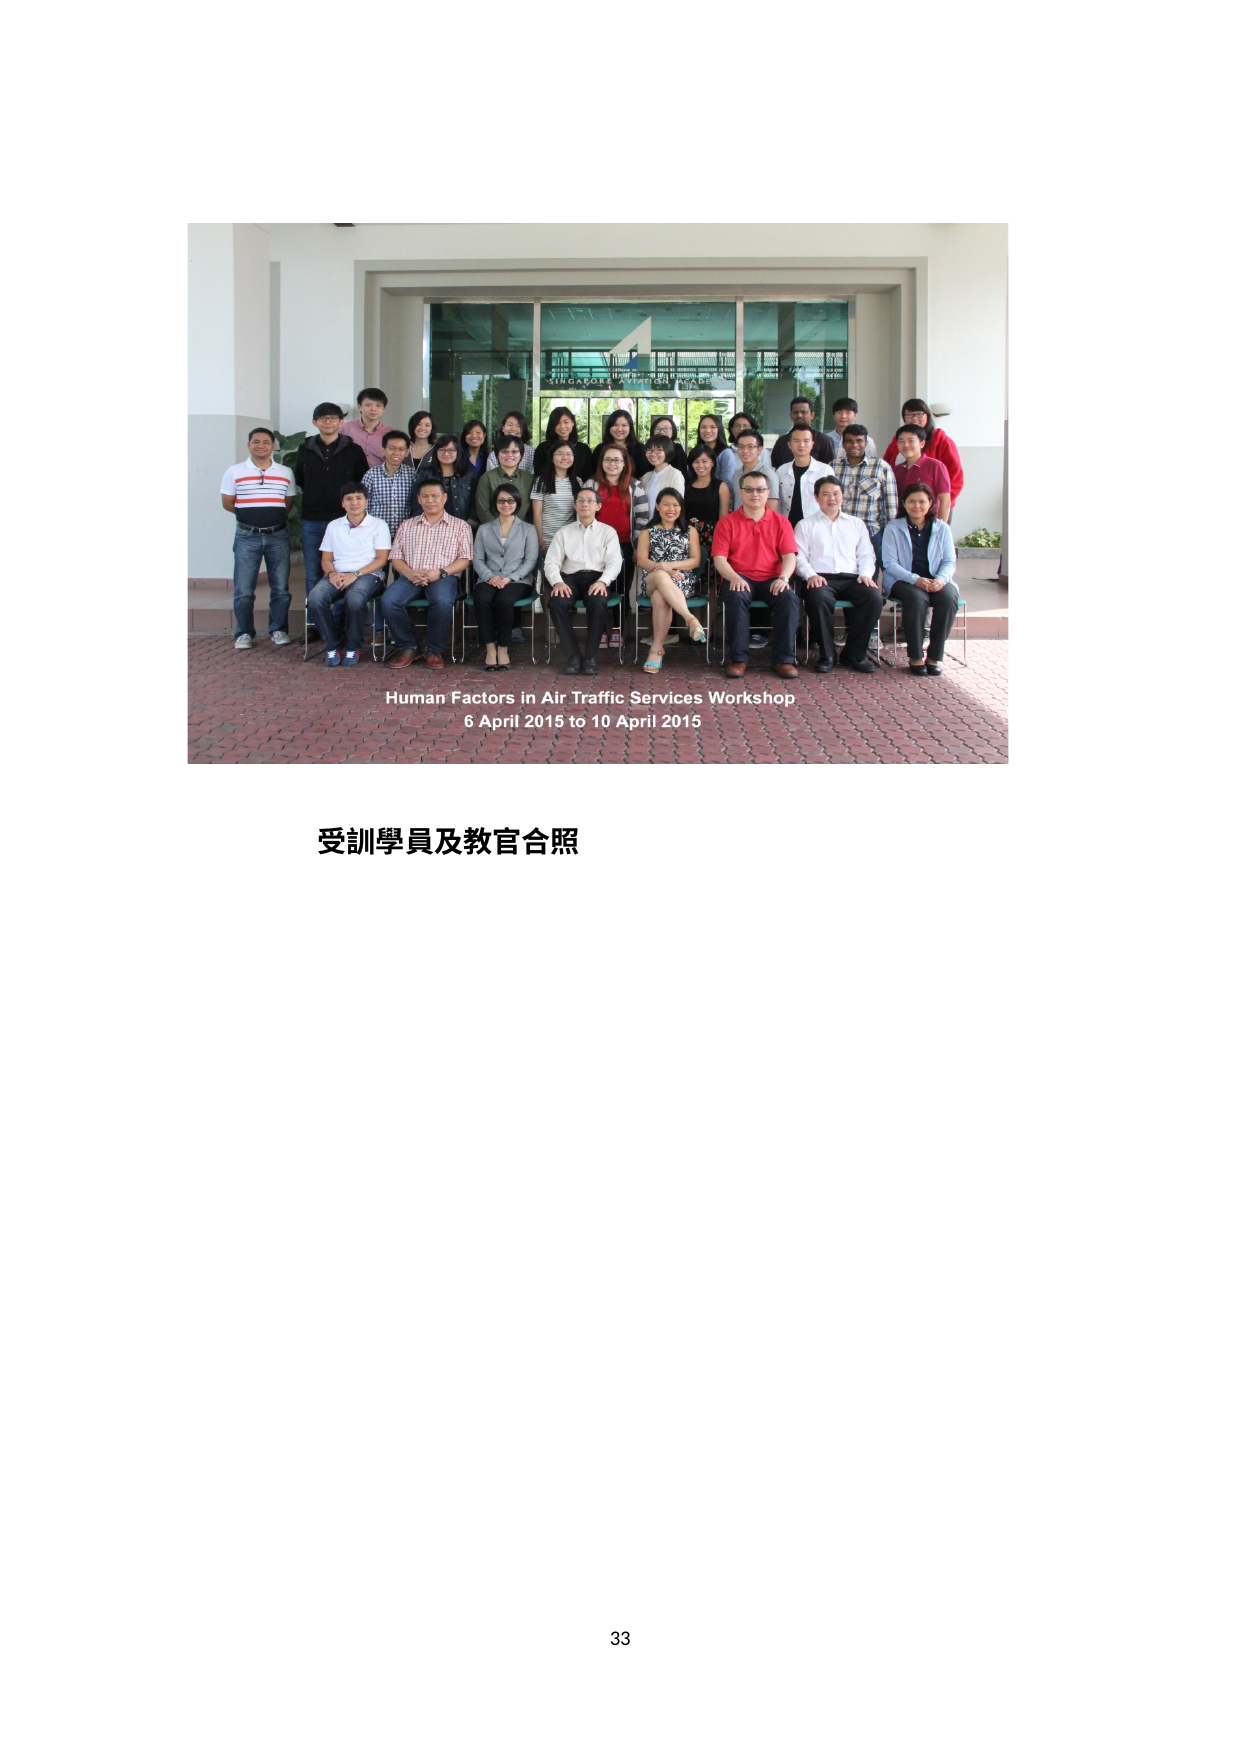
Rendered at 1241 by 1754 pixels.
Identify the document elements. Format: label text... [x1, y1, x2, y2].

text 受訓學員及教官合照 [201, 802, 1053, 877]
picture [187, 223, 1009, 764]
